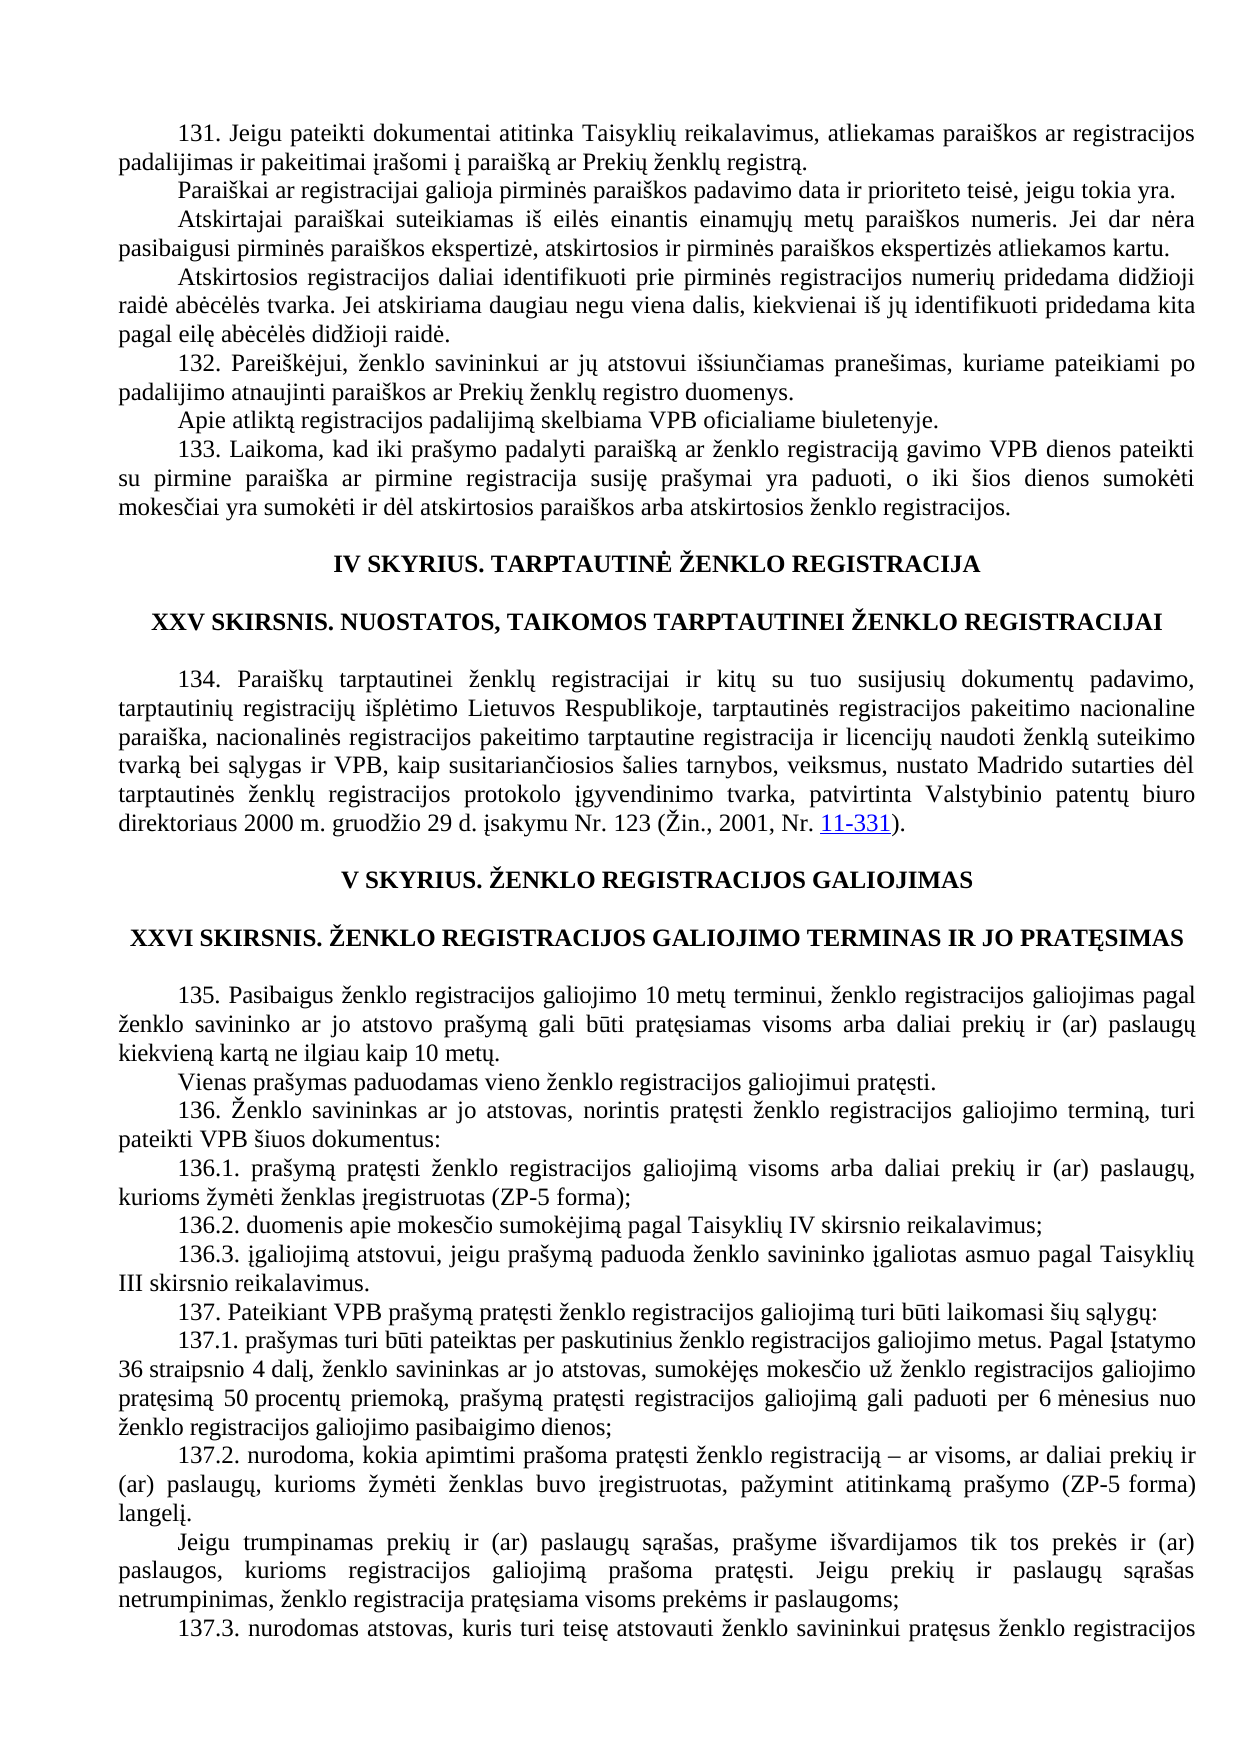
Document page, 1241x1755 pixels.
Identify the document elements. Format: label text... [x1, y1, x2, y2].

text Apie atliktą registracijos padalijimą skelbiama VPB oficialiame biuletenyje. [118, 406, 1196, 434]
text 133. Laikoma, kad iki prašymo padalyti paraišką ar ženklo registraciją gavimo VPB dienos pateikti su pirmine paraiška ar pirmine registracija susiję prašymai yra paduoti, o iki šios dienos sumokėti mokesčiai yra sumokėti ir dėl atskirtosios paraiškos arba atskirtosios ženklo registracijos. [118, 434, 1196, 521]
text 132. Pareiškėjui, ženklo savininkui ar jų atstovui išsiunčiamas pranešimas, kuriame pateikiami po padalijimo atnaujinti paraiškos ar Prekių ženklų registro duomenys. [118, 348, 1196, 406]
text 136. Ženklo savininkas ar jo atstovas, norintis pratęsti ženklo registracijos galiojimo terminą, turi pateikti VPB šiuos dokumentus: [118, 1096, 1196, 1153]
text 137. Pateikiant VPB prašymą pratęsti ženklo registracijos galiojimą turi būti laikomasi šių sąlygų: [118, 1297, 1196, 1326]
text IV SKYRIUS. TARPTAUTINĖ ŽENKLO REGISTRACIJA [118, 549, 1196, 578]
text XXV SKIRSNIS. NUOSTATOS, TAIKOMOS TARPTAUTINEI ŽENKLO REGISTRACIJAI [118, 607, 1196, 636]
text 134. Paraiškų tarptautinei ženklų registracijai ir kitų su tuo susijusių dokumentų padavimo, tarptautinių registracijų išplėtimo Lietuvos Respublikoje, tarptautinės registracijos pakeitimo nacionaline paraiška, nacionalinės registracijos pakeitimo tarptautine registracija ir licencijų naudoti ženklą suteikimo tvarką bei sąlygas ir VPB, kaip susitariančiosios šalies tarnybos, veiksmus, nustato Madrido sutarties dėl tarptautinės ženklų registracijos protokolo įgyvendinimo tvarka, patvirtinta Valstybinio patentų biuro direktoriaus 2000 m. gruodžio 29 d. įsakymu Nr. 123 (Žin., 2001, Nr. 11-331). [118, 664, 1196, 837]
text 136.1. prašymą pratęsti ženklo registracijos galiojimą visoms arba daliai prekių ir (ar) paslaugų, kurioms žymėti ženklas įregistruotas (ZP-5 forma); [118, 1153, 1196, 1211]
text Atskirtajai paraiškai suteikiamas iš eilės einantis einamųjų metų paraiškos numeris. Jei dar nėra pasibaigusi pirminės paraiškos ekspertizė, atskirtosios ir pirminės paraiškos ekspertizės atliekamos kartu. [118, 204, 1196, 262]
text 137.3. nurodomas atstovas, kuris turi teisę atstovauti ženklo savininkui pratęsus ženklo registracijos [118, 1613, 1196, 1642]
text Paraiškai ar registracijai galioja pirminės paraiškos padavimo data ir prioriteto teisė, jeigu tokia yra. [118, 176, 1196, 204]
text 136.3. įgaliojimą atstovui, jeigu prašymą paduoda ženklo savininko įgaliotas asmuo pagal Taisyklių III skirsnio reikalavimus. [118, 1239, 1196, 1297]
text 136.2. duomenis apie mokesčio sumokėjimą pagal Taisyklių IV skirsnio reikalavimus; [118, 1211, 1196, 1239]
text Atskirtosios registracijos daliai identifikuoti prie pirminės registracijos numerių pridedama didžioji raidė abėcėlės tvarka. Jei atskiriama daugiau negu viena dalis, kiekvienai iš jų identifikuoti pridedama kita pagal eilę abėcėlės didžioji raidė. [118, 262, 1196, 348]
text XXVI SKIRSNIS. ŽENKLO REGISTRACIJOS GALIOJIMO TERMINAS IR JO PRATĘSIMAS [118, 923, 1196, 952]
text 137.1. prašymas turi būti pateiktas per paskutinius ženklo registracijos galiojimo metus. Pagal Įstatymo 36 straipsnio 4 dalį, ženklo savininkas ar jo atstovas, sumokėjęs mokesčio už ženklo registracijos galiojimo pratęsimą 50 procentų priemoką, prašymą pratęsti registracijos galiojimą gali paduoti per 6 mėnesius nuo ženklo registracijos galiojimo pasibaigimo dienos; [118, 1326, 1196, 1441]
text Jeigu trumpinamas prekių ir (ar) paslaugų sąrašas, prašyme išvardijamos tik tos prekės ir (ar) paslaugos, kurioms registracijos galiojimą prašoma pratęsti. Jeigu prekių ir paslaugų sąrašas netrumpinimas, ženklo registracija pratęsiama visoms prekėms ir paslaugoms; [118, 1527, 1196, 1613]
text 131. Jeigu pateikti dokumentai atitinka Taisyklių reikalavimus, atliekamas paraiškos ar registracijos padalijimas ir pakeitimai įrašomi į paraišką ar Prekių ženklų registrą. [118, 118, 1196, 176]
text 135. Pasibaigus ženklo registracijos galiojimo 10 metų terminui, ženklo registracijos galiojimas pagal ženklo savininko ar jo atstovo prašymą gali būti pratęsiamas visoms arba daliai prekių ir (ar) paslaugų kiekvieną kartą ne ilgiau kaip 10 metų. [118, 981, 1196, 1067]
text V SKYRIUS. ŽENKLO REGISTRACIJOS GALIOJIMAS [118, 866, 1196, 894]
text Vienas prašymas paduodamas vieno ženklo registracijos galiojimui pratęsti. [118, 1067, 1196, 1096]
text 137.2. nurodoma, kokia apimtimi prašoma pratęsti ženklo registraciją – ar visoms, ar daliai prekių ir (ar) paslaugų, kurioms žymėti ženklas buvo įregistruotas, pažymint atitinkamą prašymo (ZP-5 forma) langelį. [118, 1441, 1196, 1527]
